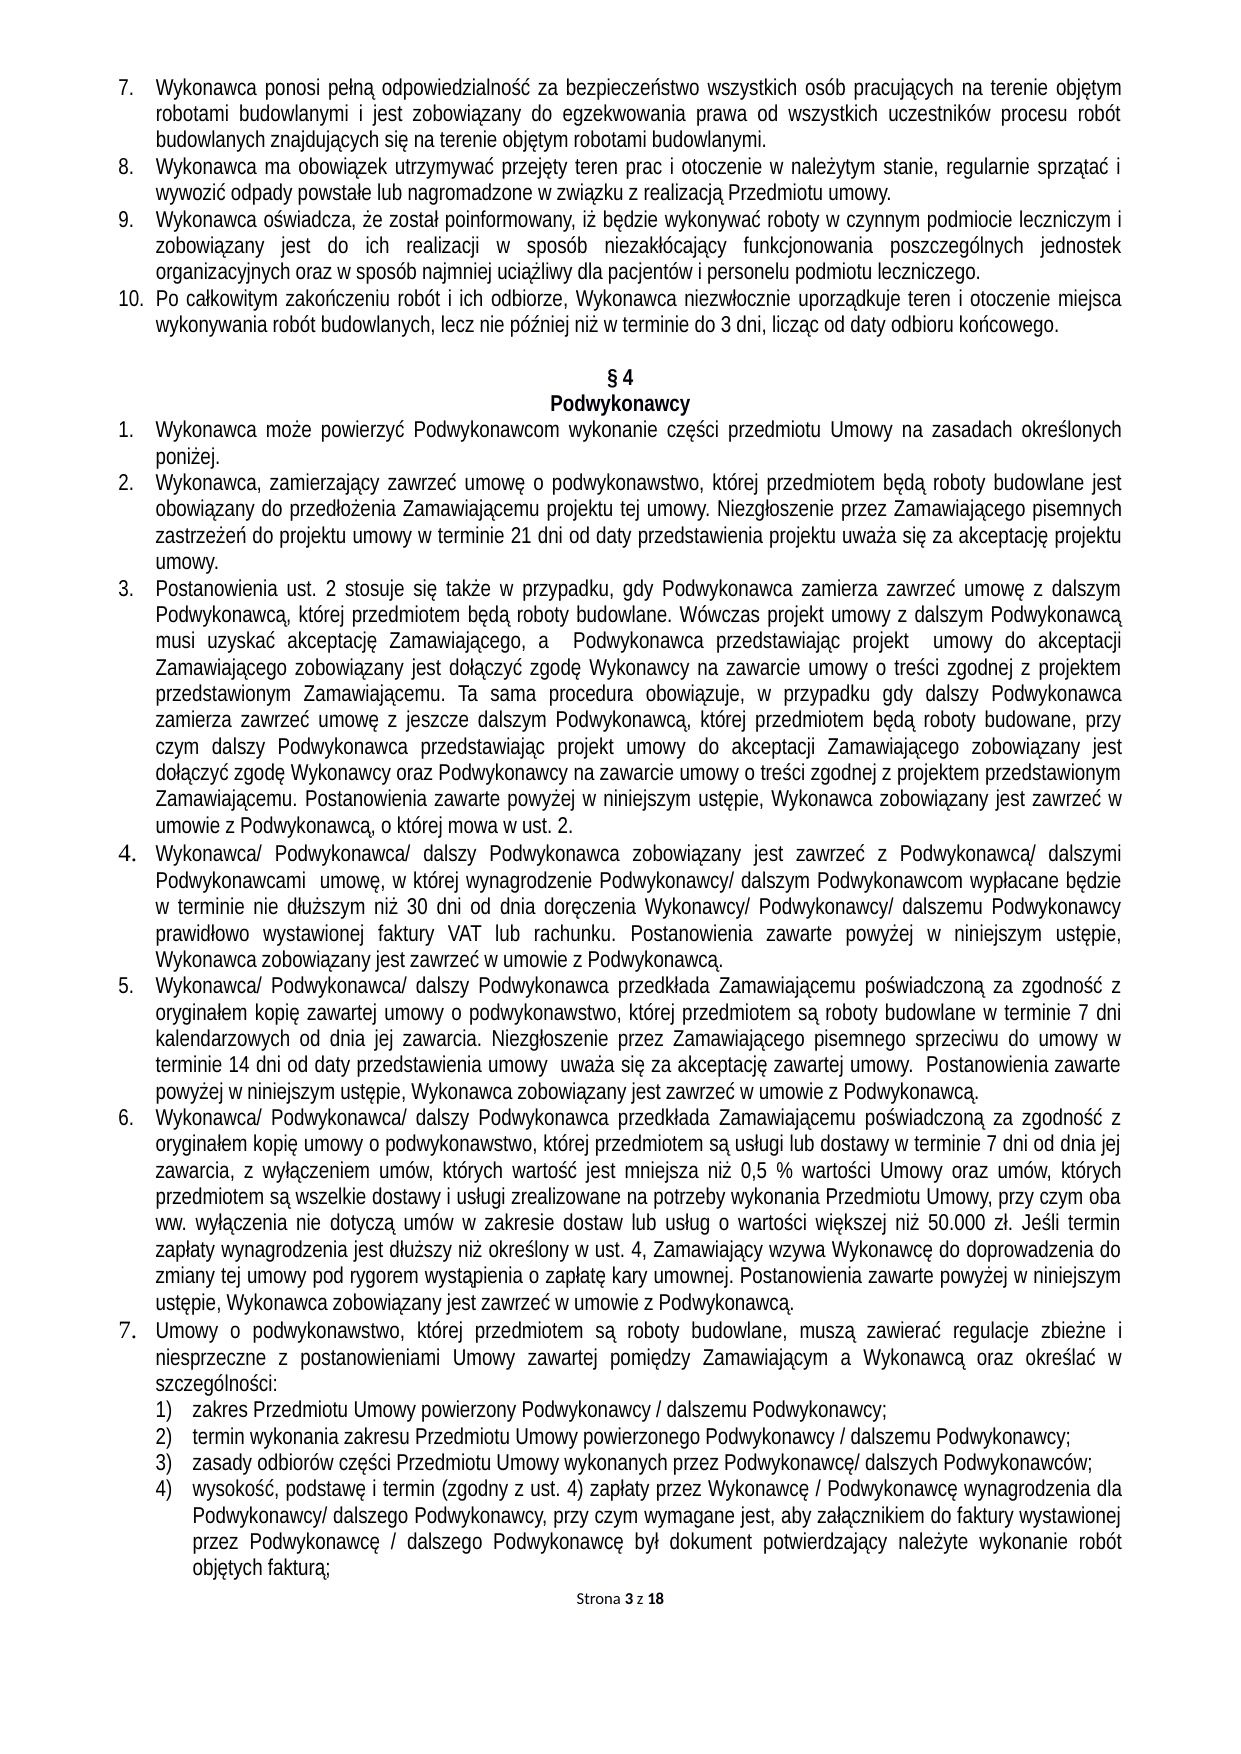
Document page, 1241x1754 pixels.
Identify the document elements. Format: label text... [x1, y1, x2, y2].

list zakres Przedmiotu Umowy powierzony Podwykonawcy / dalszemu Podwykonawcy; [155, 1396, 1122, 1423]
list termin wykonania zakresu Przedmiotu Umowy powierzonego Podwykonawcy / dalszemu Podwykonawcy; [155, 1423, 1122, 1449]
list Wykonawca ma obowiązek utrzymywać przejęty teren prac i otoczenie w należytym stanie, regularnie sprzątać i wywozić odpady powstałe lub nagromadzone w związku z realizacją Przedmiotu umowy. [118, 153, 1122, 206]
text § 4 [118, 364, 1122, 390]
list Po całkowitym zakończeniu robót i ich odbiorze, Wykonawca niezwłocznie uporządkuje teren i otoczenie miejsca wykonywania robót budowlanych, lecz nie później niż w terminie do 3 dni, licząc od daty odbioru końcowego. [118, 284, 1122, 337]
list Wykonawca/ Podwykonawca/ dalszy Podwykonawca zobowiązany jest zawrzeć z Podwykonawcą/ dalszymi Podwykonawcami umowę, w której wynagrodzenie Podwykonawcy/ dalszym Podwykonawcom wypłacane będzie w terminie nie dłuższym niż 30 dni od dnia doręczenia Wykonawcy/ Podwykonawcy/ dalszemu Podwykonawcy prawidłowo wystawionej faktury VAT lub rachunku. Postanowienia zawarte powyżej w niniejszym ustępie, Wykonawca zobowiązany jest zawrzeć w umowie z Podwykonawcą. [118, 838, 1122, 972]
list Wykonawca/ Podwykonawca/ dalszy Podwykonawca przedkłada Zamawiającemu poświadczoną za zgodność z oryginałem kopię zawartej umowy o podwykonawstwo, której przedmiotem są roboty budowlane w terminie 7 dni kalendarzowych od dnia jej zawarcia. Niezgłoszenie przez Zamawiającego pisemnego sprzeciwu do umowy w terminie 14 dni od daty przedstawienia umowy uważa się za akceptację zawartej umowy. Postanowienia zawarte powyżej w niniejszym ustępie, Wykonawca zobowiązany jest zawrzeć w umowie z Podwykonawcą. [118, 972, 1122, 1104]
list Wykonawca oświadcza, że został poinformowany, iż będzie wykonywać roboty w czynnym podmiocie leczniczym i zobowiązany jest do ich realizacji w sposób niezakłócający funkcjonowania poszczególnych jednostek organizacyjnych oraz w sposób najmniej uciążliwy dla pacjentów i personelu podmiotu leczniczego. [118, 206, 1122, 284]
list Wykonawca może powierzyć Podwykonawcom wykonanie części przedmiotu Umowy na zasadach określonych poniżej. [118, 416, 1122, 469]
list Wykonawca ponosi pełną odpowiedzialność za bezpieczeństwo wszystkich osób pracujących na terenie objętym robotami budowlanymi i jest zobowiązany do egzekwowania prawa od wszystkich uczestników procesu robót budowlanych znajdujących się na terenie objętym robotami budowlanymi. [118, 74, 1122, 153]
list Wykonawca, zamierzający zawrzeć umowę o podwykonawstwo, której przedmiotem będą roboty budowlane jest obowiązany do przedłożenia Zamawiającemu projektu tej umowy. Niezgłoszenie przez Zamawiającego pisemnych zastrzeżeń do projektu umowy w terminie 21 dni od daty przedstawienia projektu uważa się za akceptację projektu umowy. [118, 469, 1122, 574]
list Postanowienia ust. 2 stosuje się także w przypadku, gdy Podwykonawca zamierza zawrzeć umowę z dalszym Podwykonawcą, której przedmiotem będą roboty budowlane. Wówczas projekt umowy z dalszym Podwykonawcą musi uzyskać akceptację Zamawiającego, a Podwykonawca przedstawiając projekt umowy do akceptacji Zamawiającego zobowiązany jest dołączyć zgodę Wykonawcy na zawarcie umowy o treści zgodnej z projektem przedstawionym Zamawiającemu. Ta sama procedura obowiązuje, w przypadku gdy dalszy Podwykonawca zamierza zawrzeć umowę z jeszcze dalszym Podwykonawcą, której przedmiotem będą roboty budowane, przy czym dalszy Podwykonawca przedstawiając projekt umowy do akceptacji Zamawiającego zobowiązany jest dołączyć zgodę Wykonawcy oraz Podwykonawcy na zawarcie umowy o treści zgodnej z projektem przedstawionym Zamawiającemu. Postanowienia zawarte powyżej w niniejszym ustępie, Wykonawca zobowiązany jest zawrzeć w umowie z Podwykonawcą, o której mowa w ust. 2. [118, 574, 1122, 838]
list wysokość, podstawę i termin (zgodny z ust. 4) zapłaty przez Wykonawcę / Podwykonawcę wynagrodzenia dla Podwykonawcy/ dalszego Podwykonawcy, przy czym wymagane jest, aby załącznikiem do faktury wystawionej przez Podwykonawcę / dalszego Podwykonawcę był dokument potwierdzający należyte wykonanie robót objętych fakturą; [155, 1475, 1122, 1581]
list Umowy o podwykonawstwo, której przedmiotem są roboty budowlane, muszą zawierać regulacje zbieżne i niesprzeczne z postanowieniami Umowy zawartej pomiędzy Zamawiającym a Wykonawcą oraz określać w szczególności: [118, 1315, 1122, 1396]
list Wykonawca/ Podwykonawca/ dalszy Podwykonawca przedkłada Zamawiającemu poświadczoną za zgodność z oryginałem kopię umowy o podwykonawstwo, której przedmiotem są usługi lub dostawy w terminie 7 dni od dnia jej zawarcia, z wyłączeniem umów, których wartość jest mniejsza niż 0,5 % wartości Umowy oraz umów, których przedmiotem są wszelkie dostawy i usługi zrealizowane na potrzeby wykonania Przedmiotu Umowy, przy czym oba ww. wyłączenia nie dotyczą umów w zakresie dostaw lub usług o wartości większej niż 50.000 zł. Jeśli termin zapłaty wynagrodzenia jest dłuższy niż określony w ust. 4, Zamawiający wzywa Wykonawcę do doprowadzenia do zmiany tej umowy pod rygorem wystąpienia o zapłatę kary umownej. Postanowienia zawarte powyżej w niniejszym ustępie, Wykonawca zobowiązany jest zawrzeć w umowie z Podwykonawcą. [118, 1104, 1122, 1315]
list zasady odbiorów części Przedmiotu Umowy wykonanych przez Podwykonawcę/ dalszych Podwykonawców; [155, 1449, 1122, 1475]
text Podwykonawcy [118, 390, 1122, 416]
